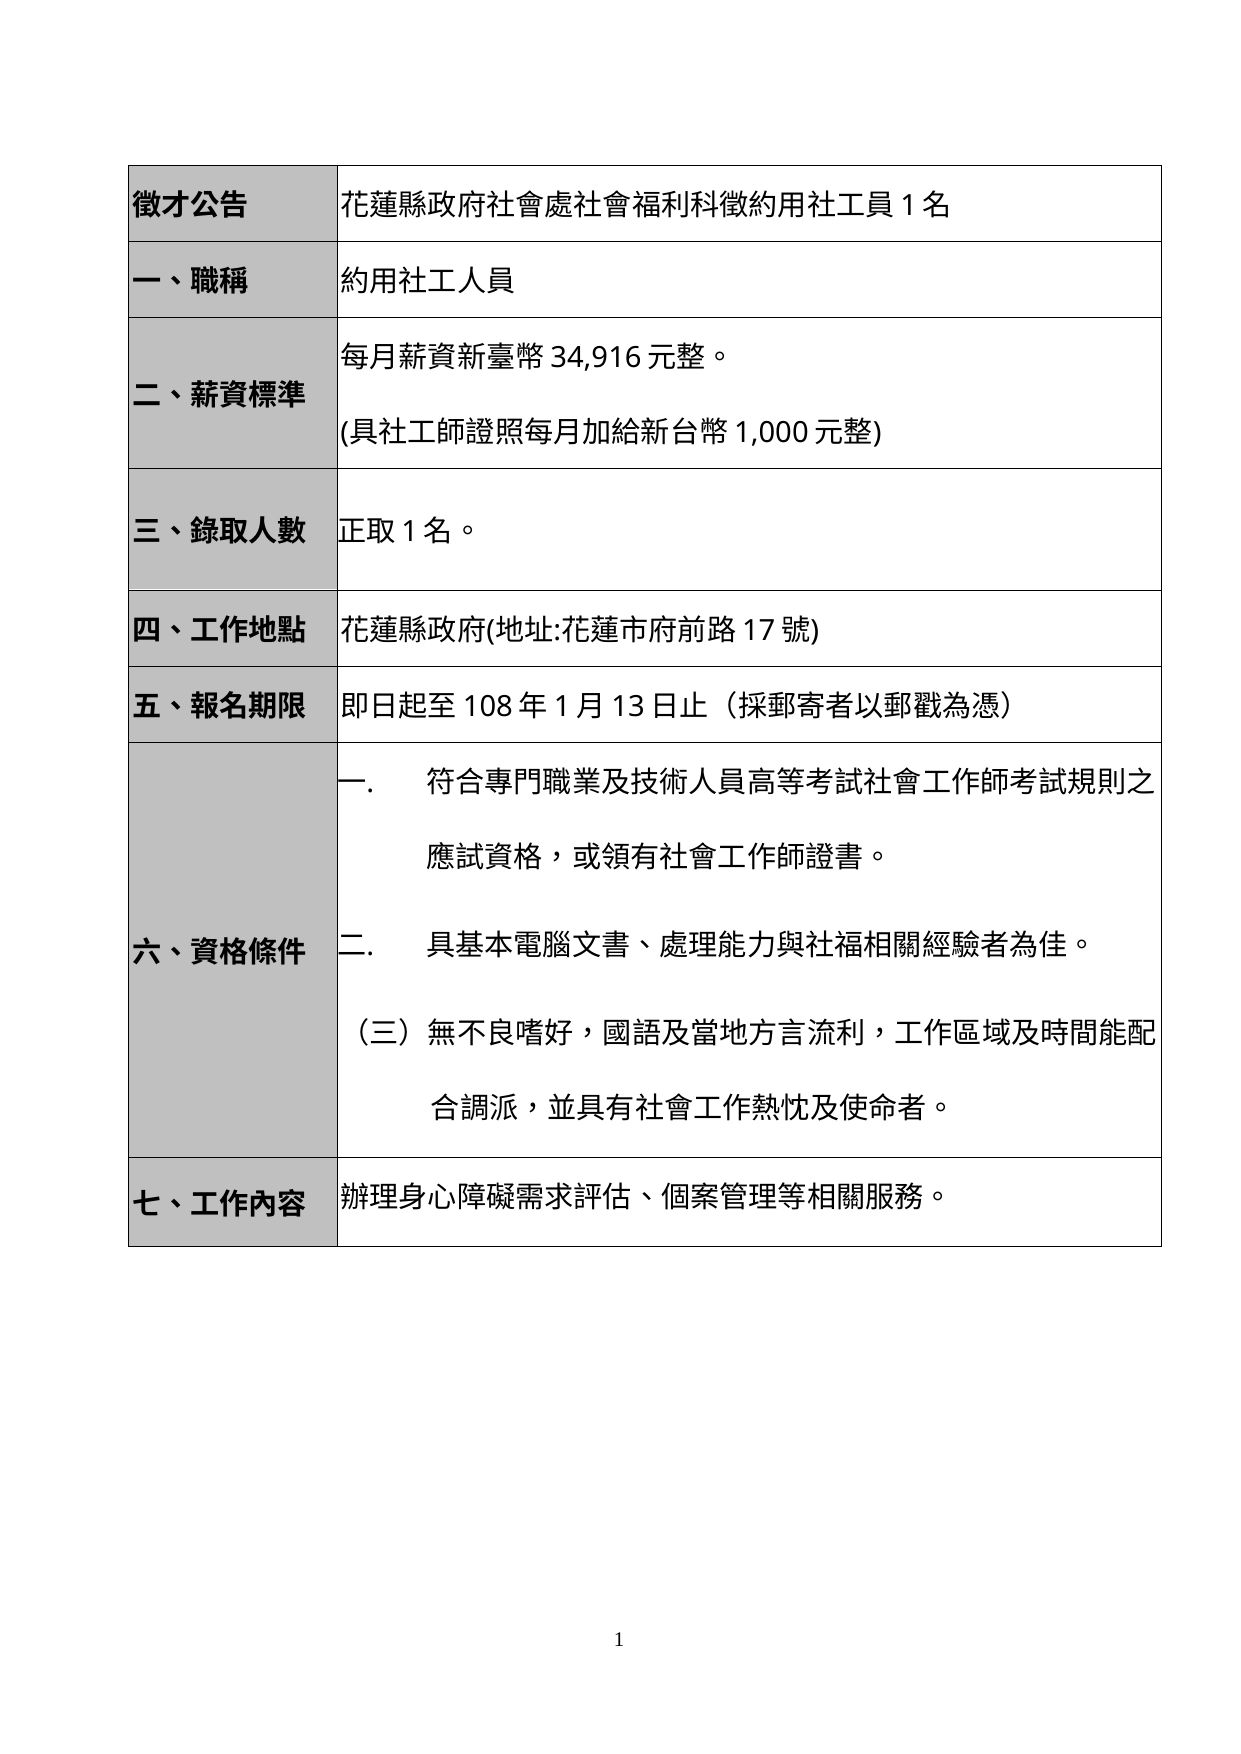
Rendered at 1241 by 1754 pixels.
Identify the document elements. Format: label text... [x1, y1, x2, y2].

table_cell 三、錄取人數 [129, 469, 337, 589]
table_cell 每月薪資新臺幣34,916元整。 (具社工師證照每月加給新台幣1,000元整) [338, 318, 1161, 468]
table_header 徵才公告 [129, 166, 337, 241]
table_cell 約用社工人員 [338, 242, 1161, 317]
table_cell 六、資格條件 [129, 743, 337, 1157]
table_cell 花蓮縣政府(地址:花蓮市府前路17號) [338, 591, 1161, 666]
table_cell 一、職稱 [129, 242, 337, 317]
table_header 花蓮縣政府社會處社會福利科徵約用社工員1名 [338, 166, 1161, 241]
table_cell 正取1名。 [338, 469, 1161, 589]
table_cell 即日起至108年1月13日止（採郵寄者以郵戳為憑） [338, 667, 1161, 742]
table_cell 辦理身心障礙需求評估、個案管理等相關服務。 [338, 1158, 1161, 1246]
table_cell 符合專門職業及技術人員高等考試社會工作師考試規則之應試資格，或領有社會工作師證書。 具基本電腦文書、處理能力與社福相關經驗者為佳。 （三）無不良嗜好，國語及當地方言流利，工作區域及時間能配合調派，並具有社會工作熱忱及使命者。 [338, 743, 1161, 1157]
table_cell 七、工作內容 [129, 1158, 337, 1246]
table_cell 二、薪資標準 [129, 318, 337, 468]
table_cell 五、報名期限 [129, 667, 337, 742]
table_cell 四、工作地點 [129, 591, 337, 666]
